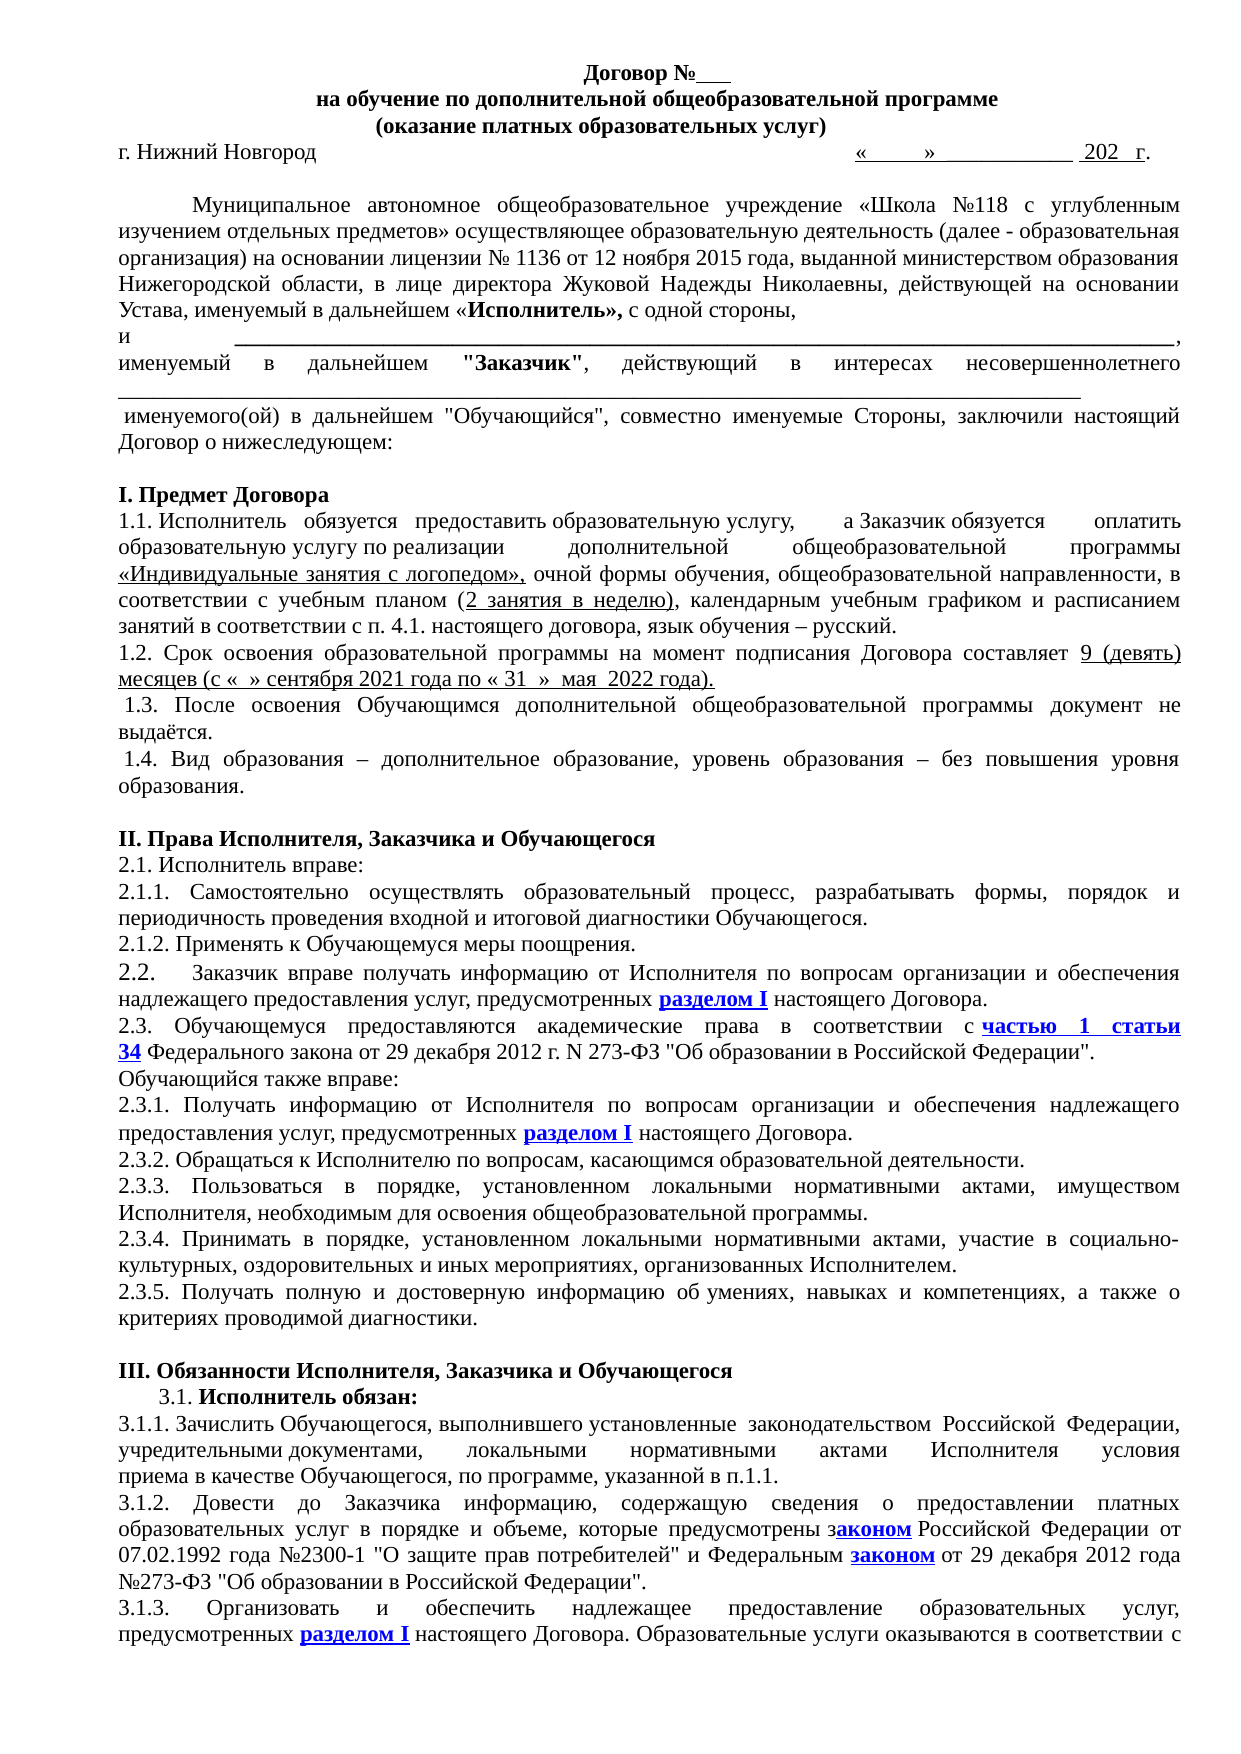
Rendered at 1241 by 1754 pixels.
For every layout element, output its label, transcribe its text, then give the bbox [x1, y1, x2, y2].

text и __________________________________________________________________________________, именуемый в дальнейшем "Заказчик", действующий в интересах несовершеннолетнего _______________________________________________________________­­­­­­­­­­­­­­­­­­­­­_____________________ [118, 323, 1181, 402]
text 2.3.4. Принимать в порядке, установленном локальными нормативными актами, участие в социально-культурных, оздоровительных и иных мероприятиях, организованных Исполнителем. [118, 1225, 1181, 1278]
text II. Права Исполнителя, Заказчика и Обучающегося [118, 825, 1181, 851]
text 3.1.1. Зачислить Обучающегося, выполнившего установленные законодательством Российской Федерации, учредительными документами, локальными нормативными актами Исполнителя условия приема в качестве Обучающегося, по программе, указанной в п.1.1. [118, 1409, 1181, 1489]
text I. Предмет Договора [118, 481, 1181, 507]
text (оказание платных образовательных услуг) [118, 112, 1181, 138]
text 1.4. Вид образования – дополнительное образование, уровень образования – без повышения уровня образования. [118, 744, 1181, 799]
text III. Обязанности Исполнителя, Заказчика и Обучающегося [118, 1357, 1181, 1383]
text 2.3.1. Получать информацию от Исполнителя по вопросам организации и обеспечения надлежащего предоставления услуг, предусмотренных разделом I настоящего Договора. [118, 1091, 1181, 1146]
text именуемого(ой) в дальнейшем "Обучающийся", совместно именуемые Стороны, заключили настоящий Договор о нижеследующем: [118, 402, 1181, 454]
text на обучение по дополнительной общеобразовательной программе [133, 85, 1181, 112]
text 2.3.3. Пользоваться в порядке, установленном локальными нормативными актами, имуществом Исполнителя, необходимым для освоения общеобразовательной программы. [118, 1172, 1181, 1225]
text 3.1.2. Довести до Заказчика информацию, содержащую сведения о предоставлении платных образовательных услуг в порядке и объеме, которые предусмотрены законом Российской Федерации от 07.02.1992 года №2300-1 "О защите прав потребителей" и Федеральным законом от 29 декабря 2012 года №273-ФЗ "Об образовании в Российской Федерации". [118, 1489, 1181, 1594]
text 2.3.2. Обращаться к Исполнителю по вопросам, касающимся образовательной деятельности. [118, 1146, 1181, 1172]
text 2.1.2. Применять к Обучающемуся меры поощрения. [118, 930, 1181, 957]
text 2.3.5. Получать полную и достоверную информацию об умениях, навыках и компетенциях, а также о критериях проводимой диагностики. [118, 1278, 1181, 1331]
text 1.2. Срок освоения образовательной программы на момент подписания Договора составляет 9 (девять) месяцев (с « » сентября 2021 года по « 31 » мая 2022 года). [118, 639, 1181, 692]
text г. Нижний Новгород « » ___________ 202 г. [118, 138, 1181, 164]
text Обучающийся также вправе: [118, 1064, 1181, 1091]
text 3.1.3. Организовать и обеспечить надлежащее предоставление образовательных услуг, предусмотренных разделом I настоящего Договора. Образовательные услуги оказываются в соответствии с [118, 1594, 1181, 1647]
text 1.1. Исполнитель обязуется предоставить образовательную услугу, а Заказчик обязуется оплатить образовательную услугу по реализации дополнительной общеобразовательной программы «Индивидуальные занятия с логопедом», очной формы обучения, общеобразовательной направленности, в соответствии с учебным планом (2 занятия в неделю), календарным учебным графиком и расписанием занятий в соответствии с п. 4.1. настоящего договора, язык обучения – русский. [118, 507, 1181, 639]
text 2.1.1. Самостоятельно осуществлять образовательный процесс, разрабатывать формы, порядок и периодичность проведения входной и итоговой диагностики Обучающегося. [118, 878, 1181, 930]
text Муниципальное автономное общеобразовательное учреждение «Школа №118 с углубленным изучением отдельных предметов» осуществляющее образовательную деятельность (далее - образовательная организация) на основании лицензии № 1136 от 12 ноября 2015 года, выданной министерством образования Нижегородской области, в лице директора Жуковой Надежды Николаевны, действующей на основании Устава, именуемый в дальнейшем «Исполнитель», с одной стороны, [118, 191, 1181, 323]
text 2.1. Исполнитель вправе: [118, 851, 1181, 878]
text 1.3. После освоения Обучающимся дополнительной общеобразовательной программы документ не выдаётся. [118, 692, 1181, 744]
text Договор № [133, 59, 1181, 85]
text 3.1. Исполнитель обязан: [118, 1383, 1181, 1409]
list Заказчик вправе получать информацию от Исполнителя по вопросам организации и обеспечения надлежащего предоставления услуг, предусмотренных разделом I настоящего Договора. [118, 957, 1181, 1012]
text 2.3. Обучающемуся предоставляются академические права в соответствии с частью 1 статьи 34 Федерального закона от 29 декабря 2012 г. N 273-ФЗ "Об образовании в Российской Федерации". [118, 1012, 1181, 1064]
